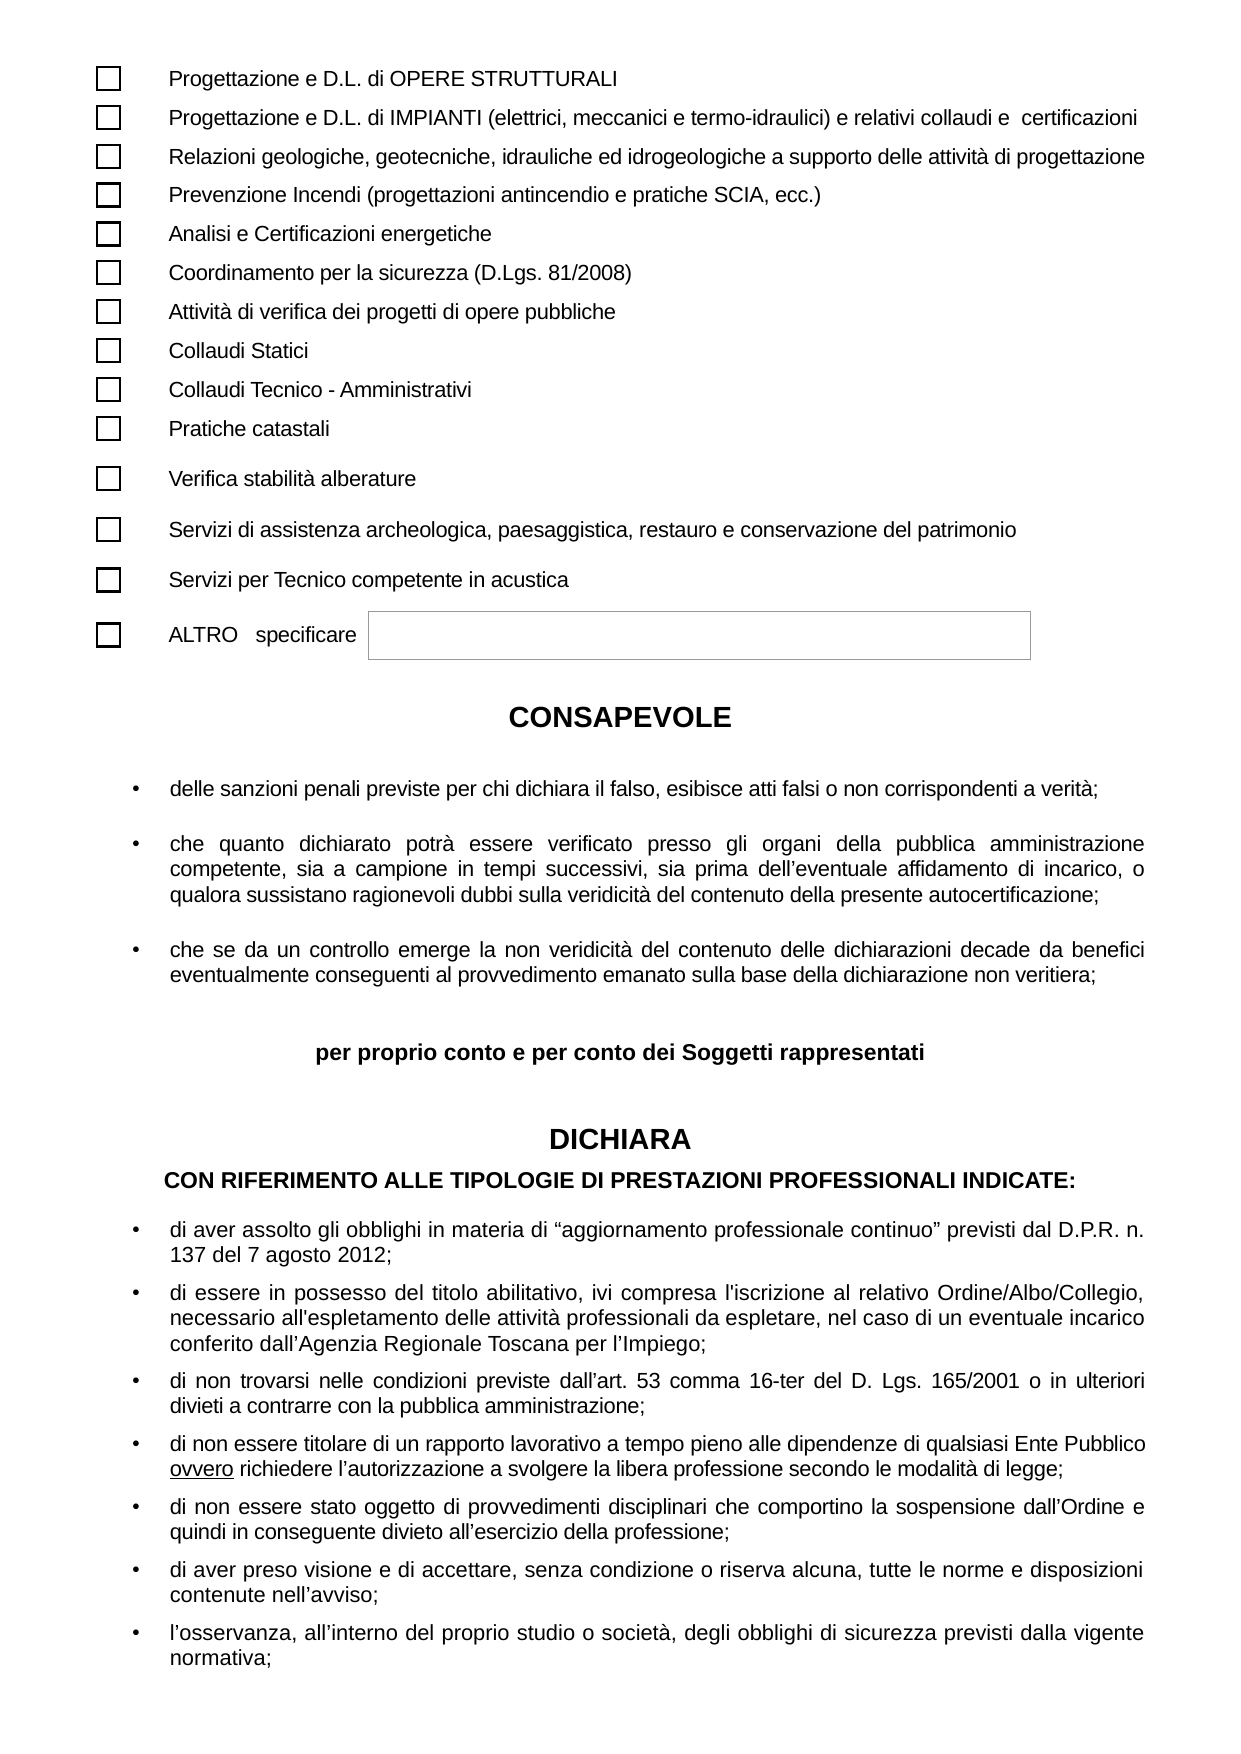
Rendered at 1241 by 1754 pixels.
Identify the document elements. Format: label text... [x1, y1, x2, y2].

text Pratiche catastali [126, 409, 1146, 448]
text CONSAPEVOLE [94, 699, 1146, 733]
list delle sanzioni penali previste per chi dichiara il falso, esibisce atti falsi o non corrispondenti a verità; [132, 775, 1146, 801]
text Servizi di assistenza archeologica, paesaggistica, restauro e conservazione del patrimonio [126, 510, 1146, 549]
list di aver assolto gli obblighi in materia di “aggiornamento professionale continuo” previsti dal D.P.R. n. 137 del 7 agosto 2012; [132, 1217, 1146, 1268]
text DICHIARA [94, 1122, 1146, 1155]
text Collaudi Tecnico - Amministrativi [126, 370, 1146, 409]
text Servizi per Tecnico competente in acustica [126, 561, 1146, 599]
text ALTRO specificare [94, 611, 368, 659]
list di non essere titolare di un rapporto lavorativo a tempo pieno alle dipendenze di qualsiasi Ente Pubblico ovvero richiedere l’autorizzazione a svolgere la libera professione secondo le modalità di legge; [132, 1431, 1146, 1482]
list che quanto dichiarato potrà essere verificato presso gli organi della pubblica amministrazione competente, sia a campione in tempi successivi, sia prima dell’eventuale affidamento di incarico, o qualora sussistano ragionevoli dubbi sulla veridicità del contenuto della presente autocertificazione; [132, 831, 1146, 907]
text Progettazione e D.L. di OPERE STRUTTURALI [126, 59, 1146, 98]
list che se da un controllo emerge la non veridicità del contenuto delle dichiarazioni decade da benefici eventualmente conseguenti al provvedimento emanato sulla base della dichiarazione non veritiera; [132, 937, 1146, 987]
text Collaudi Statici [126, 331, 1146, 370]
text per proprio conto e per conto dei Soggetti rappresentati [94, 1038, 1146, 1065]
text Progettazione e D.L. di IMPIANTI (elettrici, meccanici e termo-idraulici) e relativi collaudi e certificazioni [126, 98, 1146, 137]
list di aver preso visione e di accettare, senza condizione o riserva alcuna, tutte le norme e disposizioni contenute nell’avviso; [132, 1557, 1146, 1607]
text Coordinamento per la sicurezza (D.Lgs. 81/2008) [126, 253, 1146, 292]
text [1031, 611, 1146, 659]
text Attività di verifica dei progetti di opere pubbliche [126, 292, 1146, 331]
list di essere in possesso del titolo abilitativo, ivi compresa l'iscrizione al relativo Ordine/Albo/Collegio, necessario all'espletamento delle attività professionali da espletare, nel caso di un eventuale incarico conferito dall’Agenzia Regionale Toscana per l’Impiego; [132, 1280, 1146, 1356]
list l’osservanza, all’interno del proprio studio o società, degli obblighi di sicurezza previsti dalla vigente normativa; [132, 1620, 1146, 1670]
list di non trovarsi nelle condizioni previste dall’art. 53 comma 16-ter del D. Lgs. 165/2001 o in ulteriori divieti a contrarre con la pubblica amministrazione; [132, 1368, 1146, 1419]
text Verifica stabilità alberature [126, 459, 1146, 498]
text Relazioni geologiche, geotecniche, idrauliche ed idrogeologiche a supporto delle attività di progettazione [126, 137, 1146, 176]
list di non essere stato oggetto di provvedimenti disciplinari che comportino la sospensione dall’Ordine e quindi in conseguente divieto all’esercizio della professione; [132, 1494, 1146, 1544]
text Analisi e Certificazioni energetiche [126, 214, 1146, 253]
text Prevenzione Incendi (progettazioni antincendio e pratiche SCIA, ecc.) [126, 176, 1146, 214]
text CON RIFERIMENTO ALLE TIPOLOGIE DI PRESTAZIONI PROFESSIONALI INDICATE: [94, 1167, 1146, 1193]
